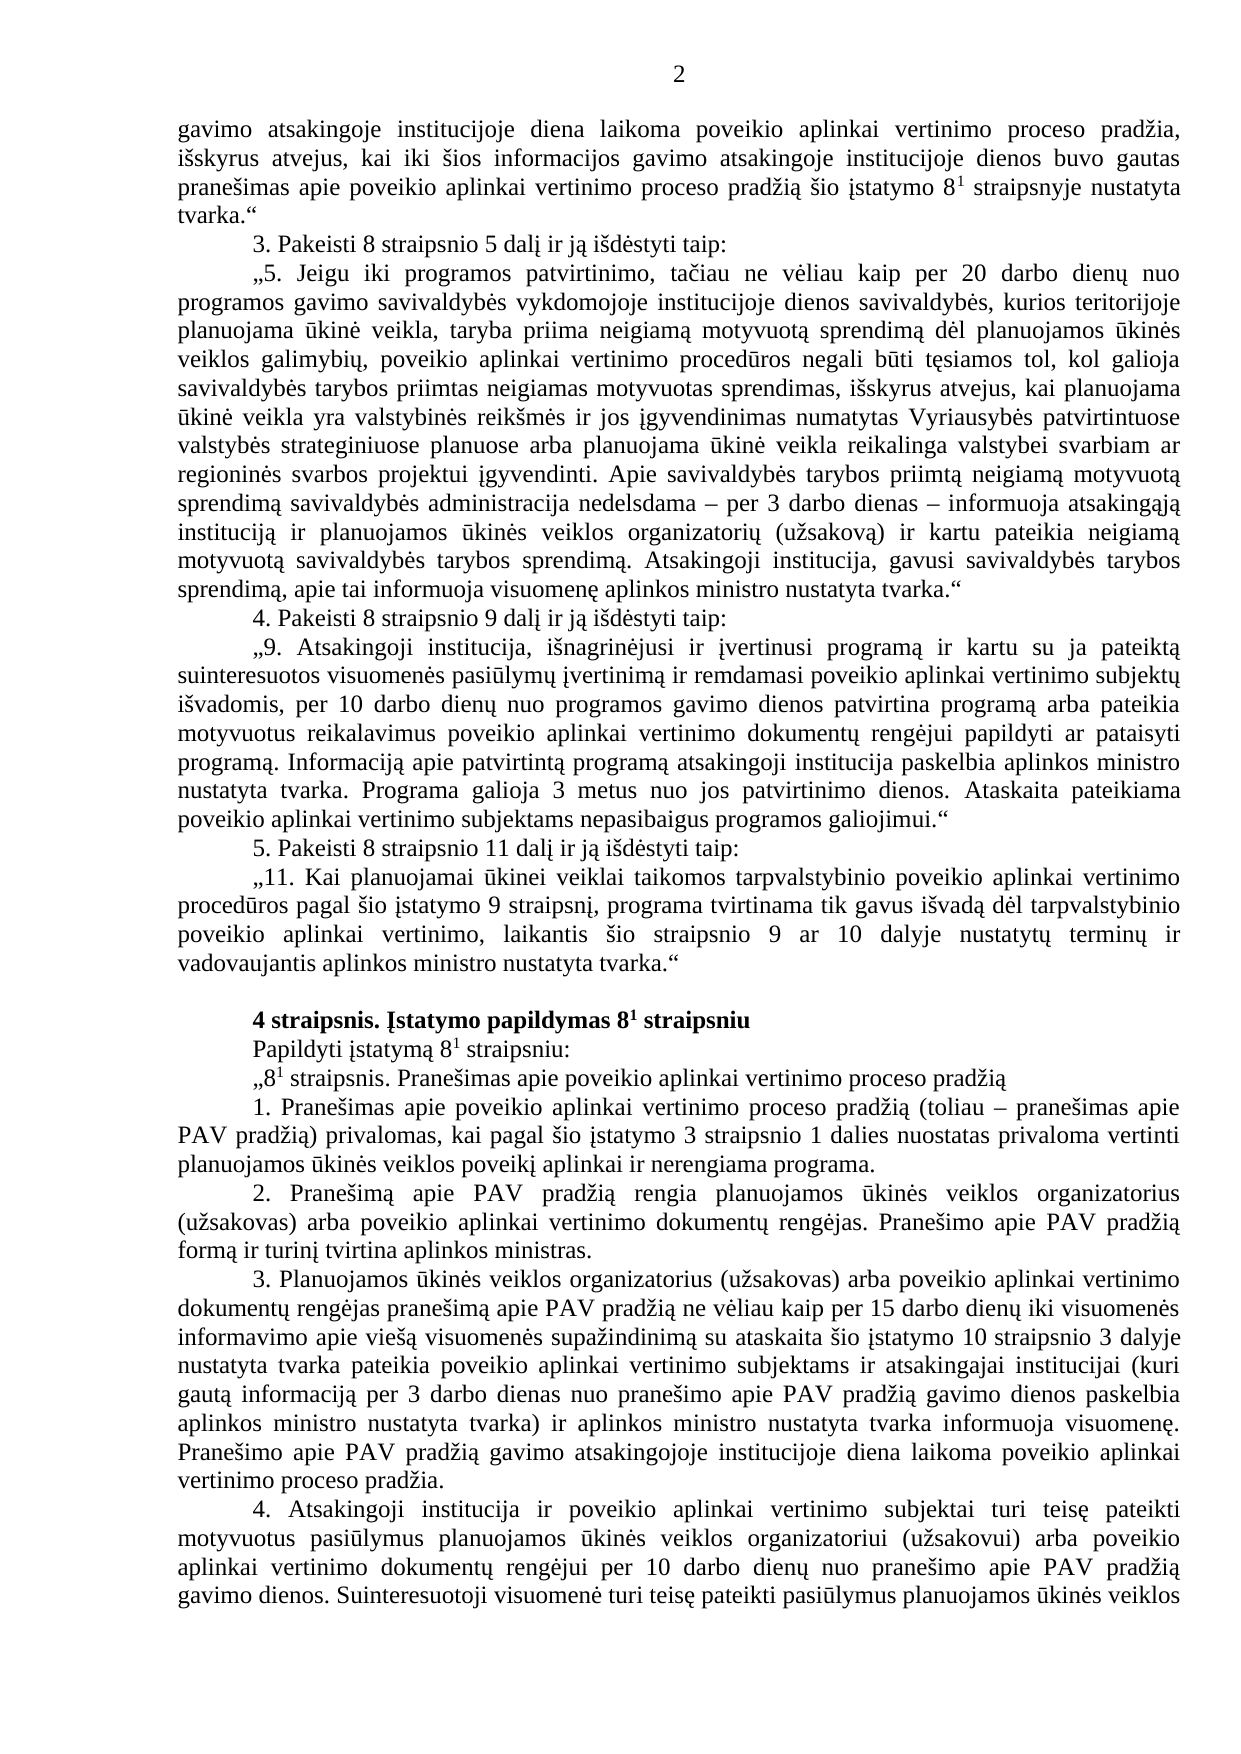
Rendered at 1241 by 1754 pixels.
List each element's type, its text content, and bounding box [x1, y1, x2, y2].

text 2. Pranešimą apie PAV pradžią rengia planuojamos ūkinės veiklos organizatorius (užsakovas) arba poveikio aplinkai vertinimo dokumentų rengėjas. Pranešimo apie PAV pradžią formą ir turinį tvirtina aplinkos ministras. [177, 1178, 1181, 1264]
text 5. Pakeisti 8 straipsnio 11 dalį ir ją išdėstyti taip: [177, 833, 1181, 862]
text „5. Jeigu iki programos patvirtinimo, tačiau ne vėliau kaip per 20 darbo dienų nuo programos gavimo savivaldybės vykdomojoje institucijoje dienos savivaldybės, kurios teritorijoje planuojama ūkinė veikla, taryba priima neigiamą motyvuotą sprendimą dėl planuojamos ūkinės veiklos galimybių, poveikio aplinkai vertinimo procedūros negali būti tęsiamos tol, kol galioja savivaldybės tarybos priimtas neigiamas motyvuotas sprendimas, išskyrus atvejus, kai planuojama ūkinė veikla yra valstybinės reikšmės ir jos įgyvendinimas numatytas Vyriausybės patvirtintuose valstybės strateginiuose planuose arba planuojama ūkinė veikla reikalinga valstybei svarbiam ar regioninės svarbos projektui įgyvendinti. Apie savivaldybės tarybos priimtą neigiamą motyvuotą sprendimą savivaldybės administracija nedelsdama – per 3 darbo dienas – informuoja atsakingąją instituciją ir planuojamos ūkinės veiklos organizatorių (užsakovą) ir kartu pateikia neigiamą motyvuotą savivaldybės tarybos sprendimą. Atsakingoji institucija, gavusi savivaldybės tarybos sprendimą, apie tai informuoja visuomenę aplinkos ministro nustatyta tvarka.“ [177, 258, 1181, 603]
text Papildyti įstatymą 81 straipsniu: [177, 1034, 1181, 1063]
text 4. Pakeisti 8 straipsnio 9 dalį ir ją išdėstyti taip: [177, 603, 1181, 632]
text 4. Atsakingoji institucija ir poveikio aplinkai vertinimo subjektai turi teisę pateikti motyvuotus pasiūlymus planuojamos ūkinės veiklos organizatoriui (užsakovui) arba poveikio aplinkai vertinimo dokumentų rengėjui per 10 darbo dienų nuo pranešimo apie PAV pradžią gavimo dienos. Suinteresuotoji visuomenė turi teisę pateikti pasiūlymus planuojamos ūkinės veiklos [177, 1494, 1181, 1609]
text „11. Kai planuojamai ūkinei veiklai taikomos tarpvalstybinio poveikio aplinkai vertinimo procedūros pagal šio įstatymo 9 straipsnį, programa tvirtinama tik gavus išvadą dėl tarpvalstybinio poveikio aplinkai vertinimo, laikantis šio straipsnio 9 ar 10 dalyje nustatytų terminų ir vadovaujantis aplinkos ministro nustatyta tvarka.“ [177, 862, 1181, 977]
text 1. Pranešimas apie poveikio aplinkai vertinimo proceso pradžią (toliau – pranešimas apie PAV pradžią) privalomas, kai pagal šio įstatymo 3 straipsnio 1 dalies nuostatas privaloma vertinti planuojamos ūkinės veiklos poveikį aplinkai ir nerengiama programa. [177, 1092, 1181, 1178]
text gavimo atsakingoje institucijoje diena laikoma poveikio aplinkai vertinimo proceso pradžia, išskyrus atvejus, kai iki šios informacijos gavimo atsakingoje institucijoje dienos buvo gautas pranešimas apie poveikio aplinkai vertinimo proceso pradžią šio įstatymo 81 straipsnyje nustatyta tvarka.“ [177, 114, 1181, 229]
text „9. Atsakingoji institucija, išnagrinėjusi ir įvertinusi programą ir kartu su ja pateiktą suinteresuotos visuomenės pasiūlymų įvertinimą ir remdamasi poveikio aplinkai vertinimo subjektų išvadomis, per 10 darbo dienų nuo programos gavimo dienos patvirtina programą arba pateikia motyvuotus reikalavimus poveikio aplinkai vertinimo dokumentų rengėjui papildyti ar pataisyti programą. Informaciją apie patvirtintą programą atsakingoji institucija paskelbia aplinkos ministro nustatyta tvarka. Programa galioja 3 metus nuo jos patvirtinimo dienos. Ataskaita pateikiama poveikio aplinkai vertinimo subjektams nepasibaigus programos galiojimui.“ [177, 632, 1181, 833]
text „81 straipsnis. Pranešimas apie poveikio aplinkai vertinimo proceso pradžią [177, 1063, 1181, 1092]
text 3. Pakeisti 8 straipsnio 5 dalį ir ją išdėstyti taip: [177, 229, 1181, 258]
text 3. Planuojamos ūkinės veiklos organizatorius (užsakovas) arba poveikio aplinkai vertinimo dokumentų rengėjas pranešimą apie PAV pradžią ne vėliau kaip per 15 darbo dienų iki visuomenės informavimo apie viešą visuomenės supažindinimą su ataskaita šio įstatymo 10 straipsnio 3 dalyje nustatyta tvarka pateikia poveikio aplinkai vertinimo subjektams ir atsakingajai institucijai (kuri gautą informaciją per 3 darbo dienas nuo pranešimo apie PAV pradžią gavimo dienos paskelbia aplinkos ministro nustatyta tvarka) ir aplinkos ministro nustatyta tvarka informuoja visuomenę. Pranešimo apie PAV pradžią gavimo atsakingojoje institucijoje diena laikoma poveikio aplinkai vertinimo proceso pradžia. [177, 1264, 1181, 1494]
text 4 straipsnis. Įstatymo papildymas 81 straipsniu [177, 1005, 1181, 1034]
